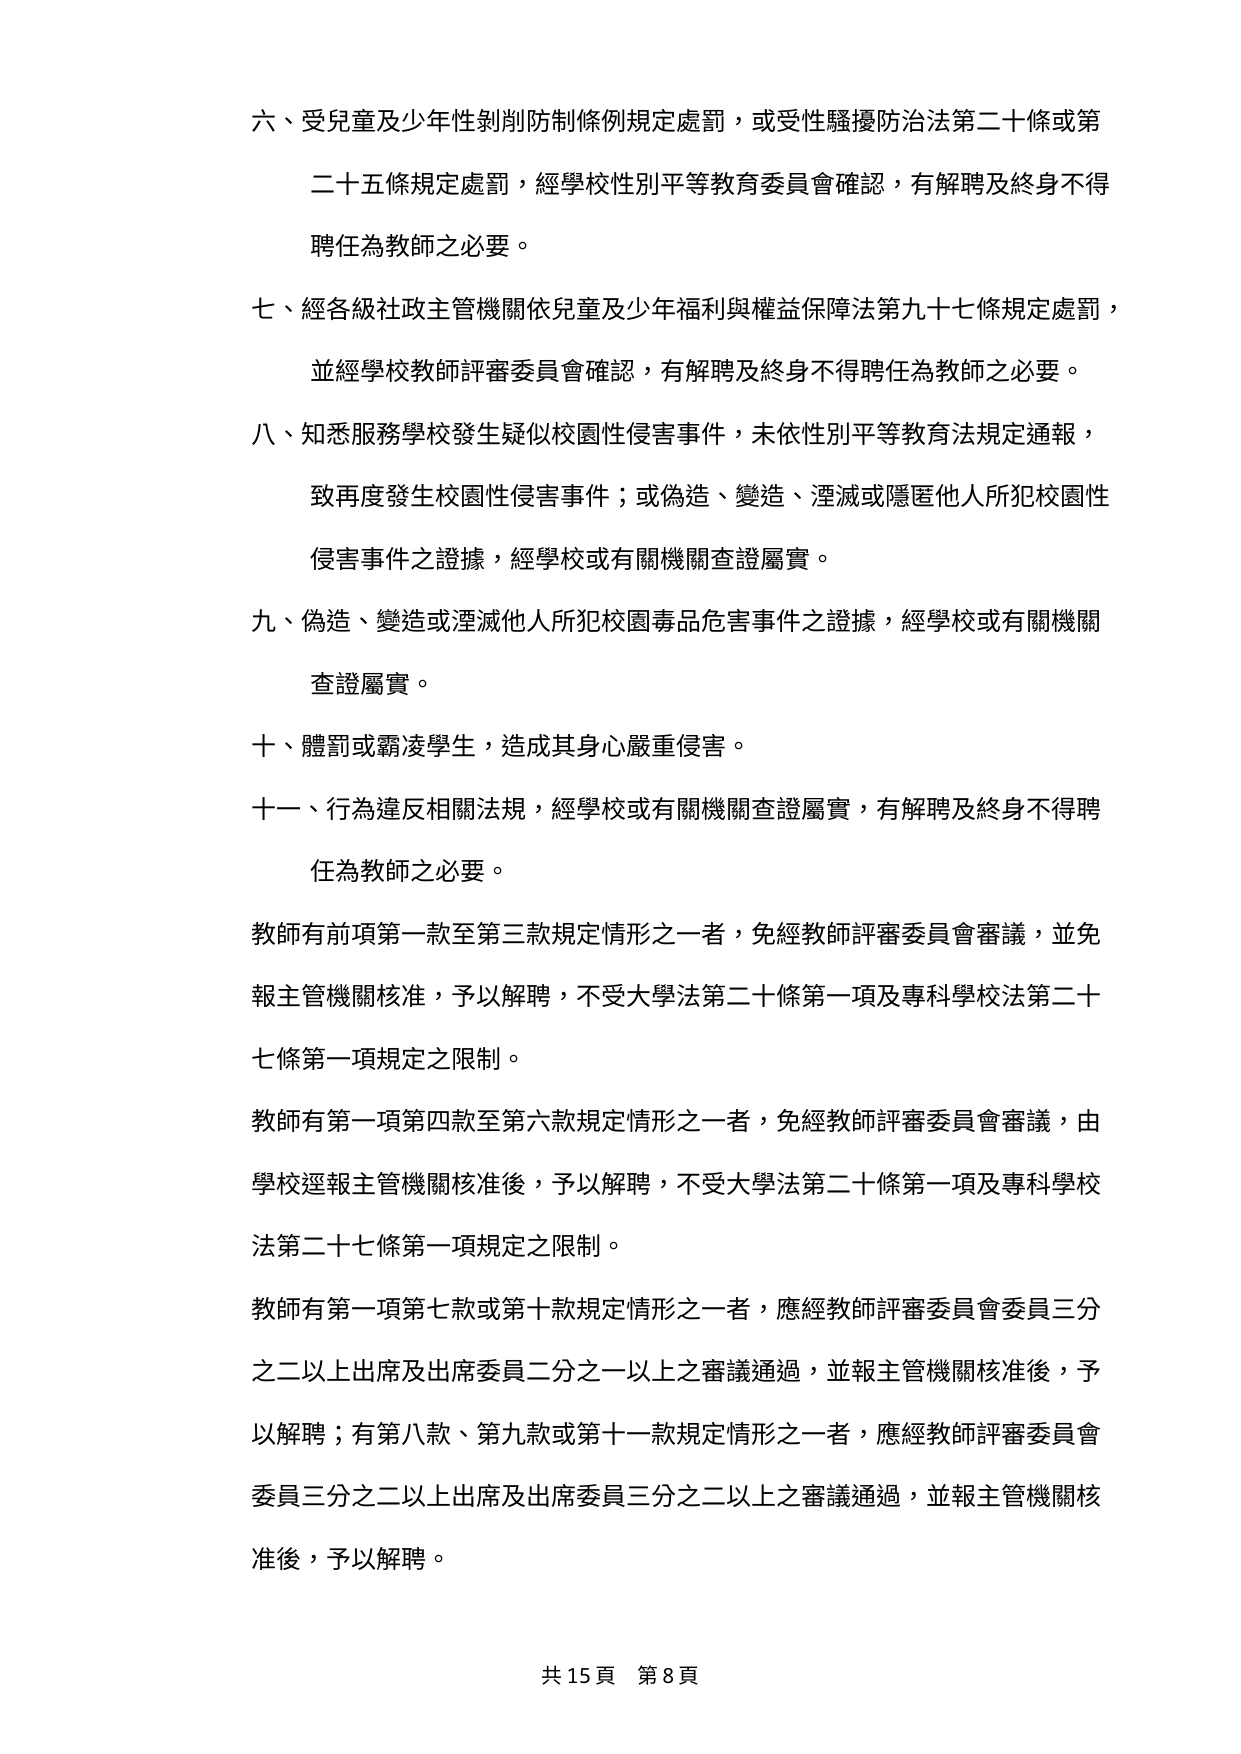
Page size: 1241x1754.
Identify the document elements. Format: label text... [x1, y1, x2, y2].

text 十一、行為違反相關法規，經學校或有關機關查證屬實，有解聘及終身不得聘任為教師之必要。 [251, 766, 1122, 891]
text 十、體罰或霸凌學生，造成其身心嚴重侵害。 [218, 703, 1122, 766]
text 七、經各級社政主管機關依兒童及少年福利與權益保障法第九十七條規定處罰，並經學校教師評審委員會確認，有解聘及終身不得聘任為教師之必要。 [251, 266, 1122, 391]
text 教師有第一項第七款或第十款規定情形之一者，應經教師評審委員會委員三分之二以上出席及出席委員二分之一以上之審議通過，並報主管機關核准後，予以解聘；有第八款、第九款或第十一款規定情形之一者，應經教師評審委員會委員三分之二以上出席及出席委員三分之二以上之審議通過，並報主管機關核准後，予以解聘。 [251, 1266, 1122, 1578]
text 教師有第一項第四款至第六款規定情形之一者，免經教師評審委員會審議，由學校逕報主管機關核准後，予以解聘，不受大學法第二十條第一項及專科學校法第二十七條第一項規定之限制。 [251, 1078, 1122, 1266]
text 六、受兒童及少年性剝削防制條例規定處罰，或受性騷擾防治法第二十條或第二十五條規定處罰，經學校性別平等教育委員會確認，有解聘及終身不得聘任為教師之必要。 [251, 78, 1122, 266]
text 教師有前項第一款至第三款規定情形之一者，免經教師評審委員會審議，並免報主管機關核准，予以解聘，不受大學法第二十條第一項及專科學校法第二十七條第一項規定之限制。 [251, 891, 1122, 1078]
text 九、偽造、變造或湮滅他人所犯校園毒品危害事件之證據，經學校或有關機關查證屬實。 [251, 578, 1122, 703]
text 八、知悉服務學校發生疑似校園性侵害事件，未依性別平等教育法規定通報，致再度發生校園性侵害事件；或偽造、變造、湮滅或隱匿他人所犯校園性侵害事件之證據，經學校或有關機關查證屬實。 [251, 391, 1122, 578]
